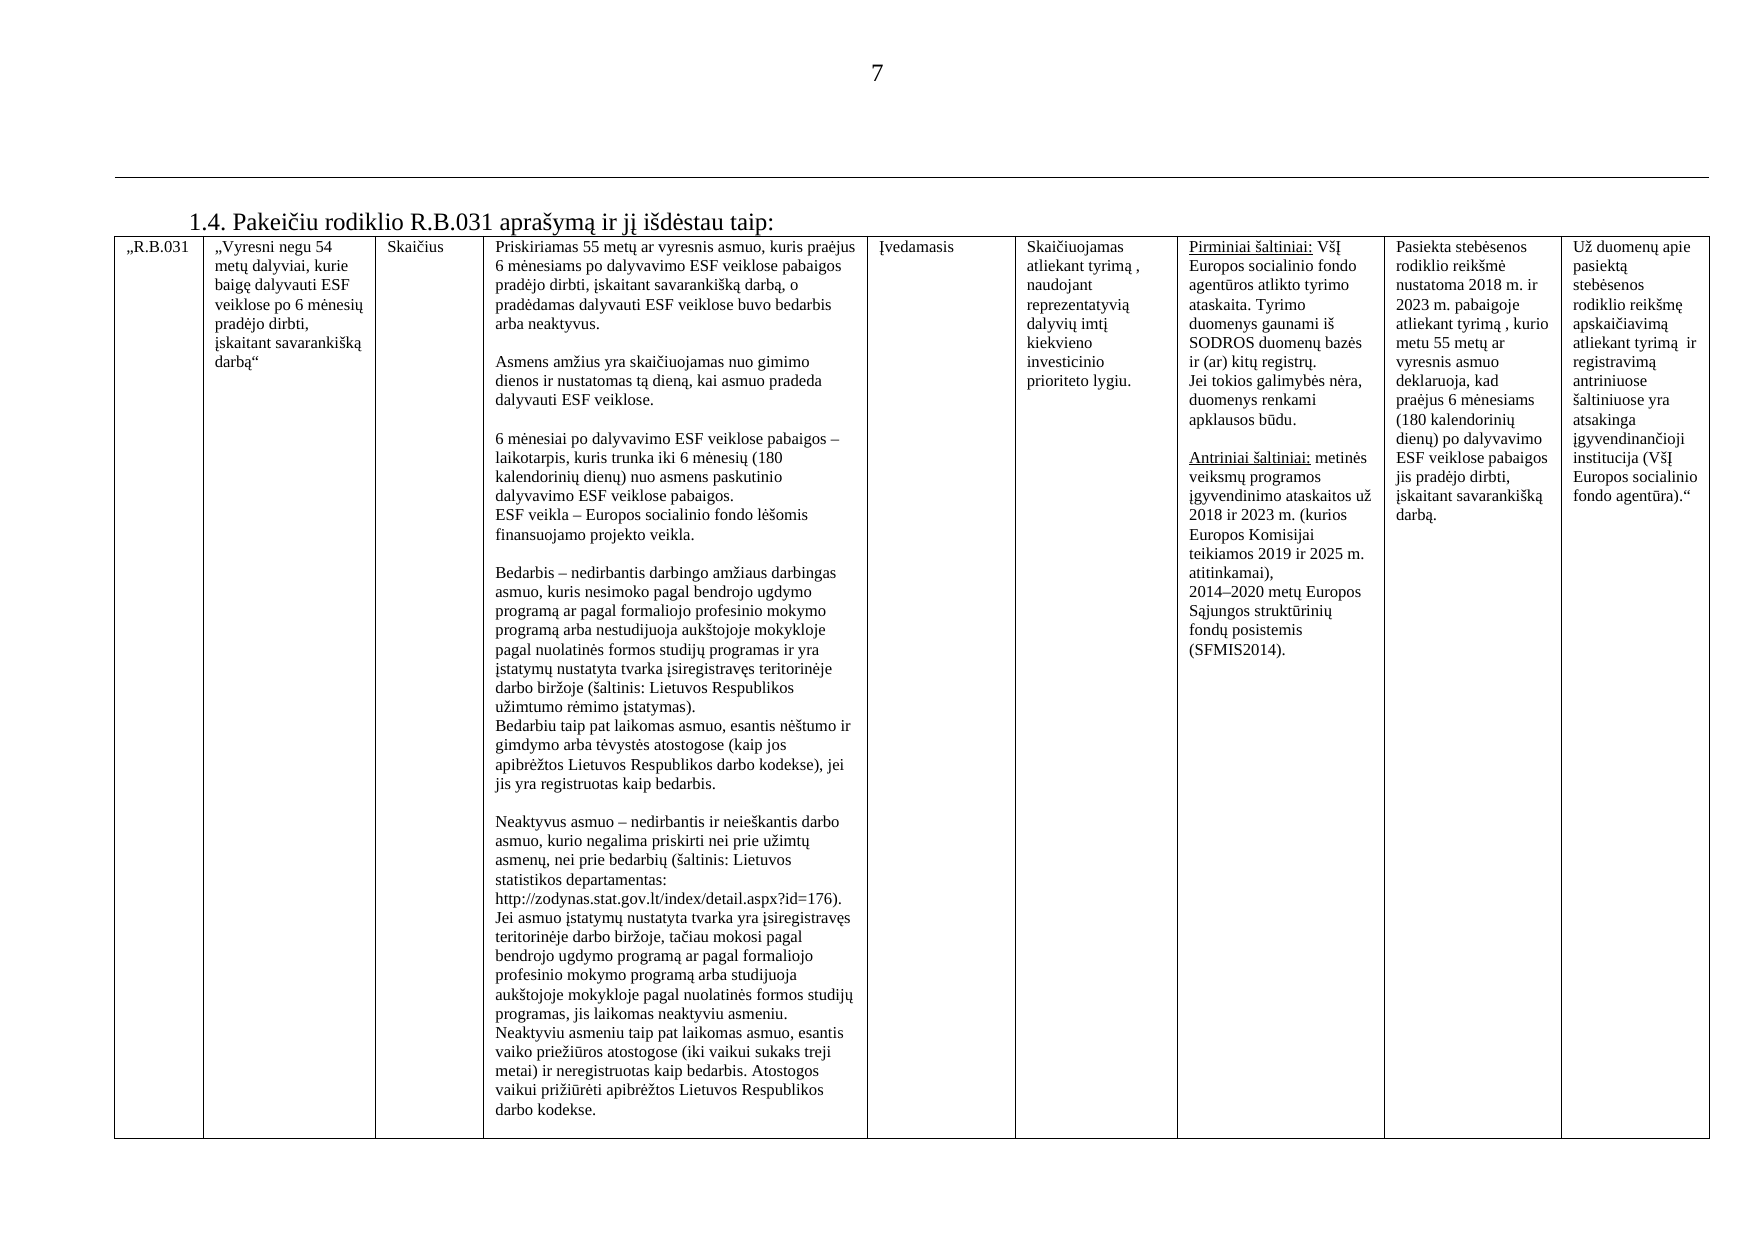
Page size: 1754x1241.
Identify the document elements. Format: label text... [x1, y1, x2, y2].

table_cell „R.B.031 [115, 237, 203, 1138]
table_cell Priskiriamas 55 metų ar vyresnis asmuo, kuris praėjus 6 mėnesiams po dalyvavimo ESF veiklose pabaigos pradėjo dirbti, įskaitant savarankišką darbą, o pradėdamas dalyvauti ESF veiklose buvo bedarbis arba neaktyvus. Asmens amžius yra skaičiuojamas nuo gimimo dienos ir nustatomas tą dieną, kai asmuo pradeda dalyvauti ESF veiklose. 6 mėnesiai po dalyvavimo ESF veiklose pabaigos – laikotarpis, kuris trunka iki 6 mėnesių (180 kalendorinių dienų) nuo asmens paskutinio dalyvavimo ESF veiklose pabaigos. ESF veikla – Europos socialinio fondo lėšomis finansuojamo projekto veikla. Bedarbis – nedirbantis darbingo amžiaus darbingas asmuo, kuris nesimoko pagal bendrojo ugdymo programą ar pagal formaliojo profesinio mokymo programą arba nestudijuoja aukštojoje mokykloje pagal nuolatinės formos studijų programas ir yra įstatymų nustatyta tvarka įsiregistravęs teritorinėje darbo biržoje (šaltinis: Lietuvos Respublikos užimtumo rėmimo įstatymas). Bedarbiu taip pat laikomas asmuo, esantis nėštumo ir gimdymo arba tėvystės atostogose (kaip jos apibrėžtos Lietuvos Respublikos darbo kodekse), jei jis yra registruotas kaip bedarbis. Neaktyvus asmuo – nedirbantis ir neieškantis darbo asmuo, kurio negalima priskirti nei prie užimtų asmenų, nei prie bedarbių (šaltinis: Lietuvos statistikos departamentas: http://zodynas.stat.gov.lt/index/detail.aspx?id=176). Jei asmuo įstatymų nustatyta tvarka yra įsiregistravęs teritorinėje darbo biržoje, tačiau mokosi pagal bendrojo ugdymo programą ar pagal formaliojo profesinio mokymo programą arba studijuoja aukštojoje mokykloje pagal nuolatinės formos studijų programas, jis laikomas neaktyviu asmeniu. Neaktyviu asmeniu taip pat laikomas asmuo, esantis vaiko priežiūros atostogose (iki vaikui sukaks treji metai) ir neregistruotas kaip bedarbis. Atostogos vaikui prižiūrėti apibrėžtos Lietuvos Respublikos darbo kodekse. [484, 237, 867, 1138]
table_cell 1.4. Pakeičiu rodiklio R.B.031 aprašymą ir jį išdėstau taip: [115, 178, 1709, 236]
table_cell Pirminiai šaltiniai: VšĮ Europos socialinio fondo agentūros atlikto tyrimo ataskaita. Tyrimo duomenys gaunami iš SODROS duomenų bazės ir (ar) kitų registrų. Jei tokios galimybės nėra, duomenys renkami apklausos būdu. Antriniai šaltiniai: metinės veiksmų programos įgyvendinimo ataskaitos už 2018 ir 2023 m. (kurios Europos Komisijai teikiamos 2019 ir 2025 m. atitinkamai), 2014–2020 metų Europos Sąjungos struktūrinių fondų posistemis (SFMIS2014). [1178, 237, 1384, 1138]
table_cell Pasiekta stebėsenos rodiklio reikšmė nustatoma 2018 m. ir 2023 m. pabaigoje atliekant tyrimą , kurio metu 55 metų ar vyresnis asmuo deklaruoja, kad praėjus 6 mėnesiams (180 kalendorinių dienų) po dalyvavimo ESF veiklose pabaigos jis pradėjo dirbti, įskaitant savarankišką darbą. [1385, 237, 1561, 1138]
table_cell „Vyresni negu 54 metų dalyviai, kurie baigę dalyvauti ESF veiklose po 6 mėnesių pradėjo dirbti, įskaitant savarankišką darbą“ [204, 237, 375, 1138]
table_cell Skaičiuojamas atliekant tyrimą , naudojant reprezentatyvią dalyvių imtį kiekvieno investicinio prioriteto lygiu. [1016, 237, 1177, 1138]
table_cell Už duomenų apie pasiektą stebėsenos rodiklio reikšmę apskaičiavimą atliekant tyrimą ir registravimą antriniuose šaltiniuose yra atsakinga įgyvendinančioji institucija (VšĮ Europos socialinio fondo agentūra).“ [1562, 237, 1709, 1138]
table_cell Įvedamasis [868, 237, 1015, 1138]
table_cell Skaičius [376, 237, 483, 1138]
